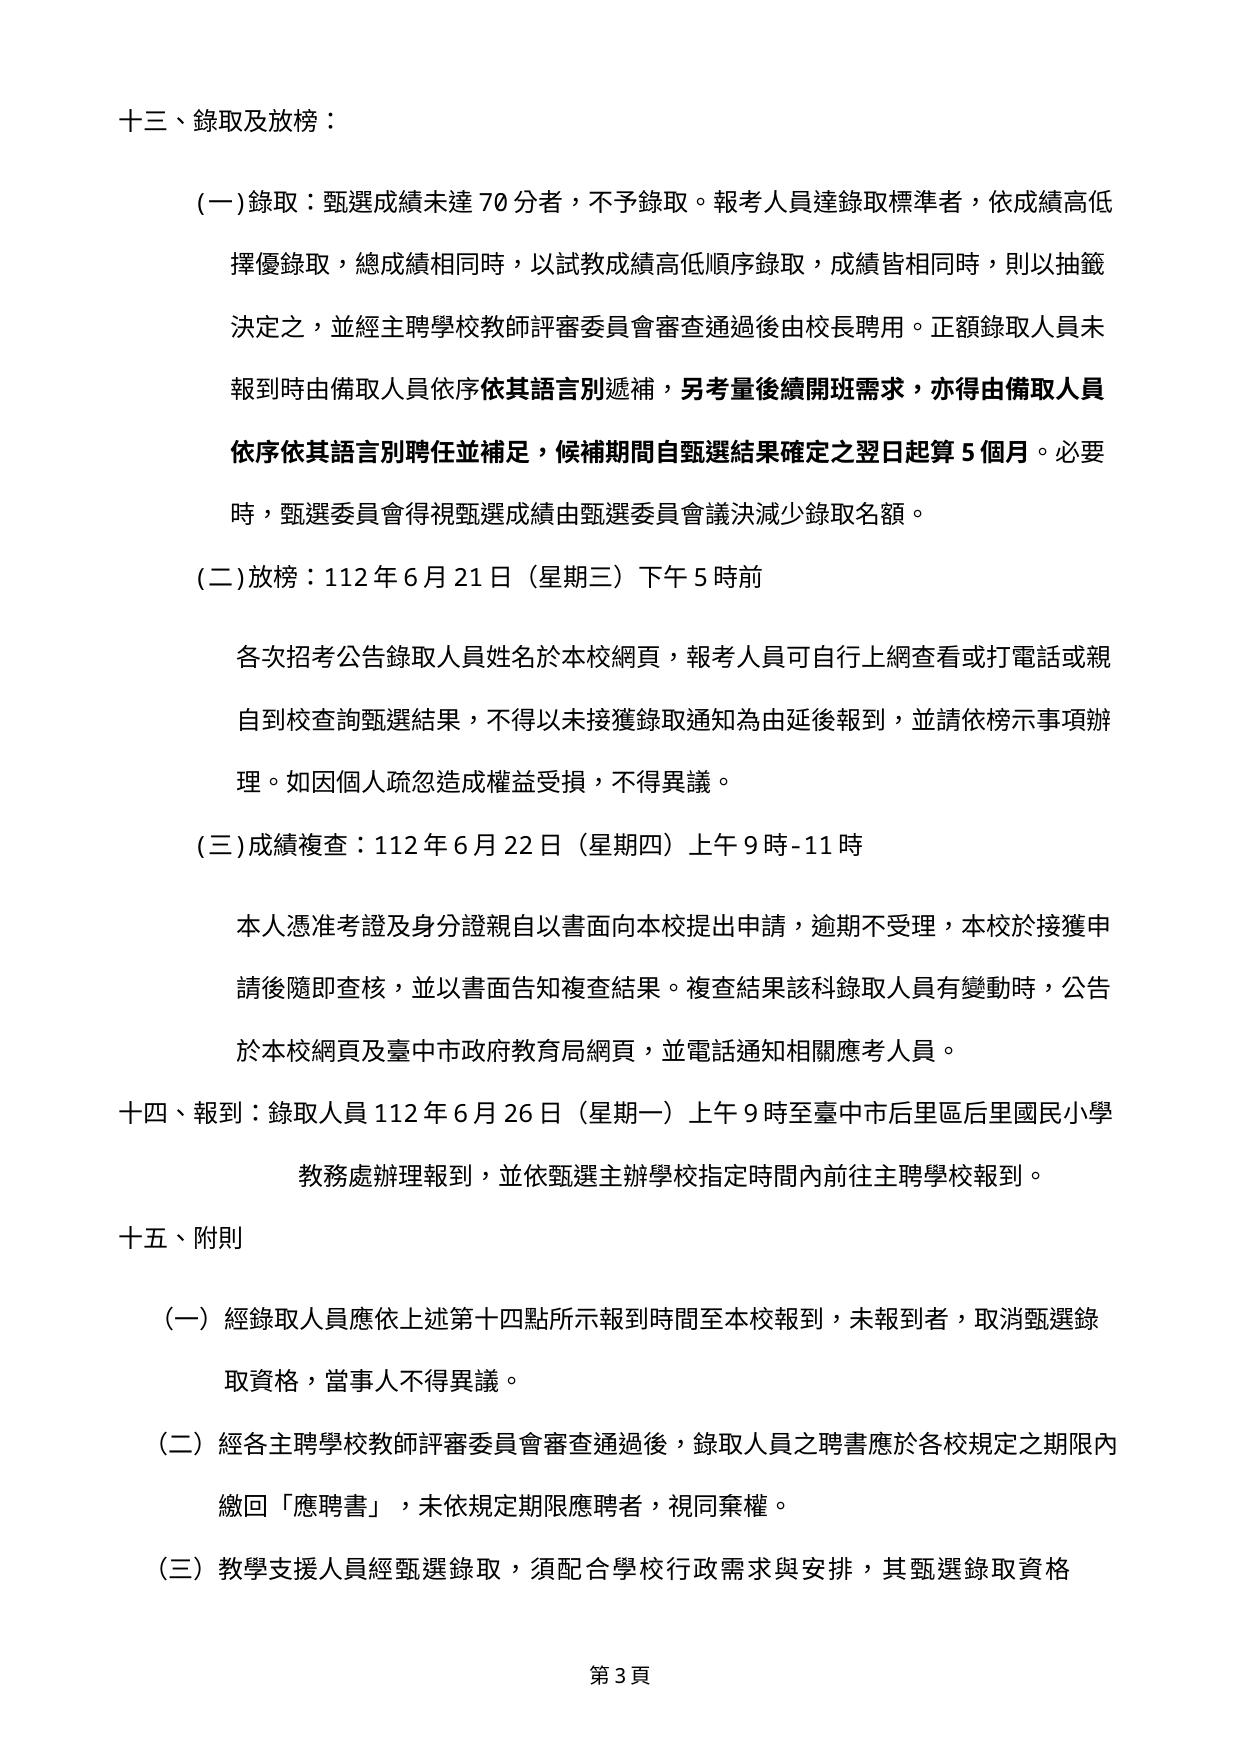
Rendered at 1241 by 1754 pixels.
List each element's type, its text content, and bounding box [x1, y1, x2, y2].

text 各次招考公告錄取人員姓名於本校網頁，報考人員可自行上網查看或打電話或親自到校查詢甄選結果，不得以未接獲錄取通知為由延後報到，並請依榜示事項辦理。如因個人疏忽造成權益受損，不得異議。 [236, 614, 1122, 802]
text （一）經錄取人員應依上述第十四點所示報到時間至本校報到，未報到者，取消甄選錄取資格，當事人不得異議。 [149, 1276, 1122, 1401]
text 教務處辦理報到，並依甄選主辦學校指定時間內前往主聘學校報到。 [118, 1132, 1122, 1195]
text (一)錄取：甄選成績未達70分者，不予錄取。報考人員達錄取標準者，依成績高低擇優錄取，總成績相同時，以試教成績高低順序錄取，成績皆相同時，則以抽籤決定之，並經主聘學校教師評審委員會審查通過後由校長聘用。正額錄取人員未報到時由備取人員依序依其語言別遞補，另考量後續開班需求，亦得由備取人員依序依其語言別聘任並補足，候補期間自甄選結果確定之翌日起算5個月。必要時，甄選委員會得視甄選成績由甄選委員會議決減少錄取名額。 [193, 159, 1122, 534]
text （三）教學支援人員經甄選錄取，須配合學校行政需求與安排，其甄選錄取資格 [118, 1526, 1122, 1588]
text 十五、附則 [118, 1195, 1122, 1257]
text (三)成績複查：112年6月22日（星期四）上午9時-11時 [193, 802, 1122, 864]
text (二)放榜：112年6月21日（星期三）下午5時前 [193, 534, 1122, 596]
text 十四、報到：錄取人員112年6月26日（星期一）上午9時至臺中市后里區后里國民小學 [118, 1070, 1122, 1132]
text 本人憑准考證及身分證親自以書面向本校提出申請，逾期不受理，本校於接獲申請後隨即查核，並以書面告知複查結果。複查結果該科錄取人員有變動時，公告於本校網頁及臺中市政府教育局網頁，並電話通知相關應考人員。 [236, 882, 1122, 1070]
text 十三、錄取及放榜： [118, 78, 1122, 141]
text （二）經各主聘學校教師評審委員會審查通過後，錄取人員之聘書應於各校規定之期限內繳回「應聘書」，未依規定期限應聘者，視同棄權。 [143, 1401, 1122, 1526]
